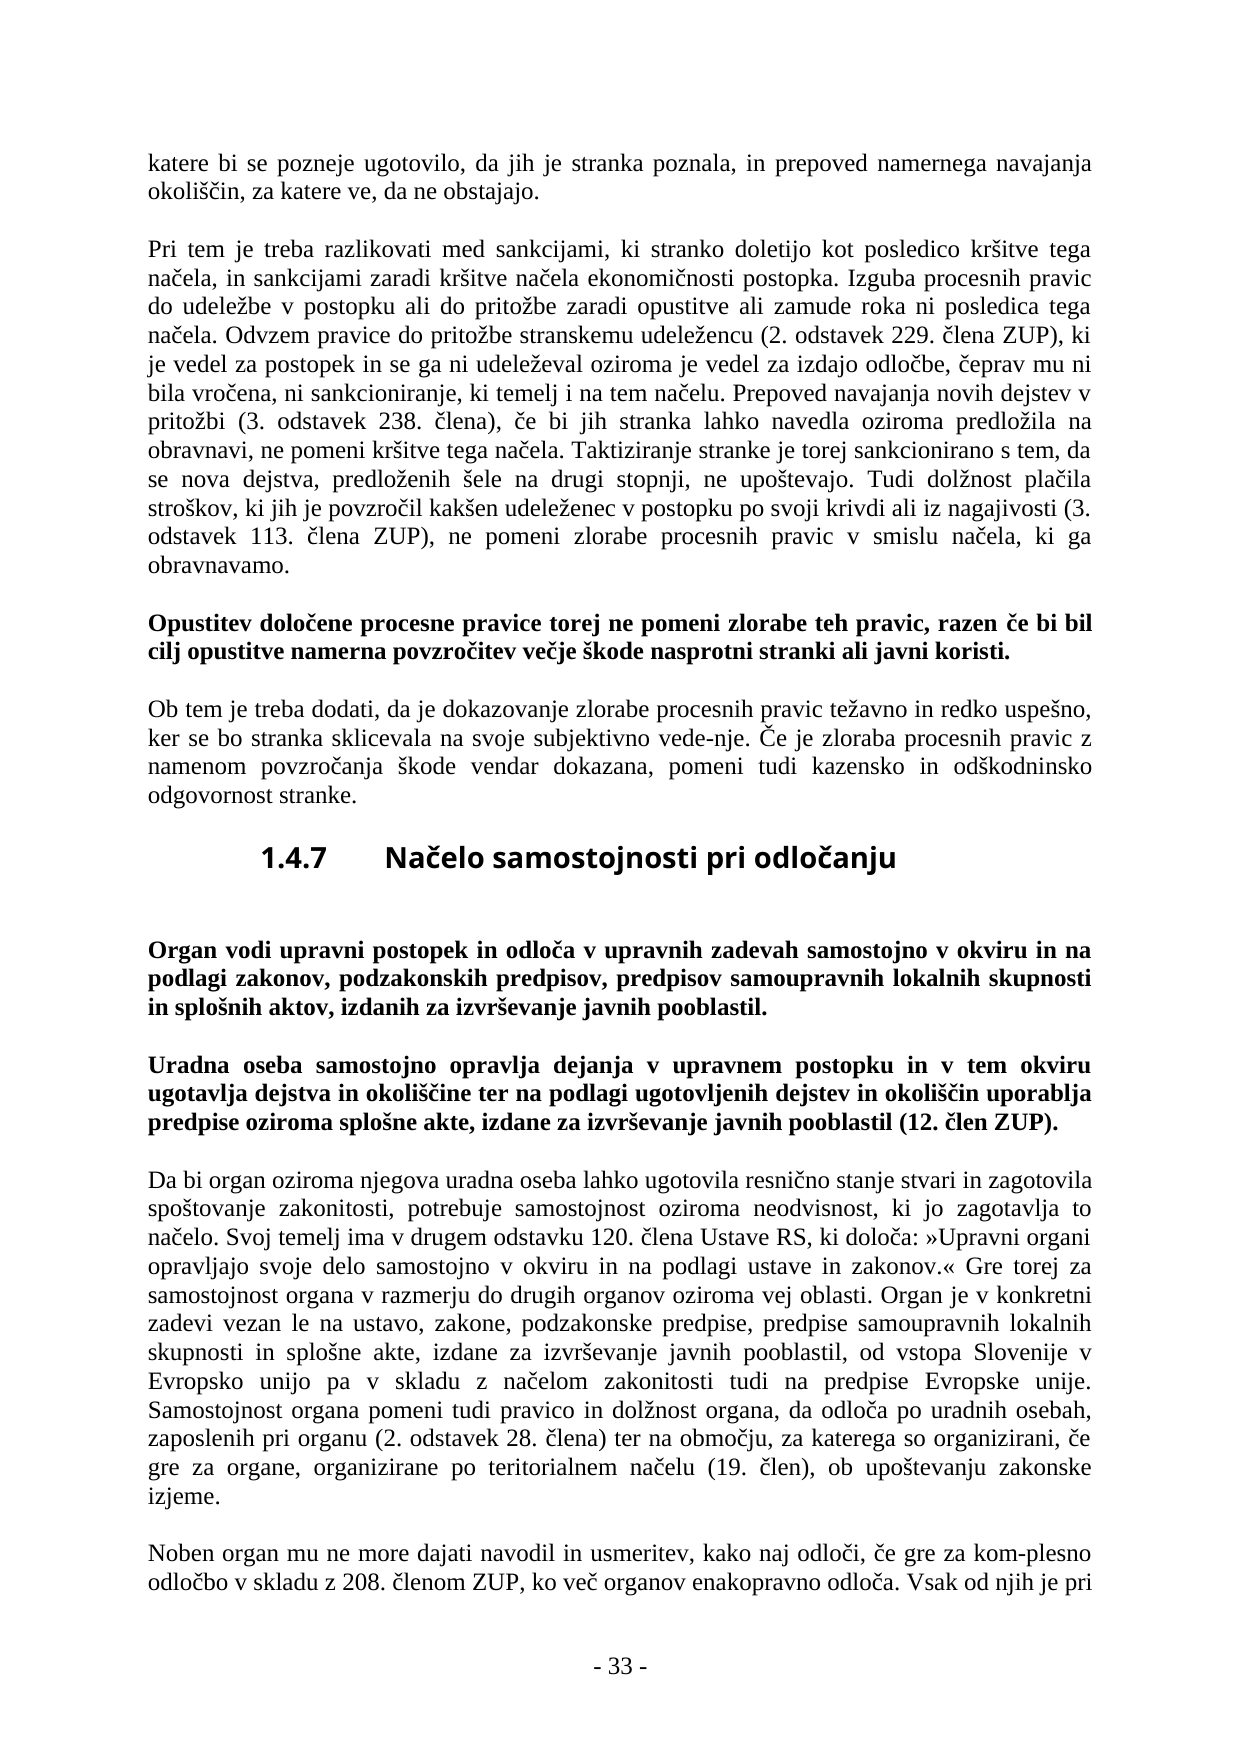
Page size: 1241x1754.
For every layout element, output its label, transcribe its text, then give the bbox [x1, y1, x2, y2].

text Uradna oseba samostojno opravlja dejanja v upravnem postopku in v tem okviru ugotavlja dejstva in okoliščine ter na podlagi ugotovljenih dejstev in okoliščin uporablja predpise oziroma splošne akte, izdane za izvrševanje jav­nih pooblastil (12. člen ZUP). [148, 1050, 1093, 1136]
text Ob tem je treba dodati, da je dokazovanje zlorabe procesnih pravic težavno in redko uspešno, ker se bo stranka sklicevala na svoje subjektivno vede-nje. Če je zloraba procesnih pravic z namenom povzročanja škode vendar dokazana, pomeni tudi kazensko in odškodninsko odgovornost stranke. [148, 694, 1093, 809]
text Noben organ mu ne more dajati navodil in usmeritev, kako naj odloči, če gre za kom-plesno odločbo v skladu z 208. členom ZUP, ko več organov enakopravno odloča. Vsak od njih je pri [148, 1538, 1093, 1596]
subtitle Načelo samostojnosti pri odločanju [260, 838, 1093, 877]
text Da bi organ oziroma njegova uradna oseba lahko ugotovila resnično stanje stvari in zagotovila spoštovanje zakonitosti, potrebuje samostojnost oziroma neodvisnost, ki jo zagotavlja to načelo. Svoj temelj ima v drugem odstavku 120. člena Ustave RS, ki določa: »Upravni organi opravljajo svoje delo samostojno v okviru in na podlagi ustave in zakonov.« Gre torej za samostojnost organa v razmerju do drugih organov oziroma vej oblasti. Organ je v konkretni zadevi vezan le na ustavo, zakone, podzakonske predpise, predpise samoupravnih lokalnih skupnosti in splošne akte, izdane za izvrševanje javnih pooblastil, od vstopa Slovenije v Evropsko unijo pa v skladu z načelom zakonitosti tudi na predpise Evropske unije. Samostojnost organa pomeni tudi pravico in dolžnost organa, da odloča po uradnih osebah, zaposlenih pri organu (2. odstavek 28. člena) ter na območju, za katerega so organizirani, če gre za organe, organizirane po teritorialnem načelu (19. člen), ob upoštevanju zakonske izjeme. [148, 1165, 1093, 1510]
text Organ vodi upravni postopek in odloča v upravnih zadevah samostojno v okviru in na podlagi zakonov, podzakonskih predpisov, predpisov samoupravnih lokalnih skupnosti in splošnih aktov, izdanih za izvrševanje javnih pooblastil. [148, 935, 1093, 1021]
text katere bi se pozneje ugotovilo, da jih je stranka poznala, in prepoved namernega navajanja okoliščin, za katere ve, da ne obstajajo. [148, 148, 1093, 205]
text Opustitev določene procesne pravice torej ne pomeni zlorabe teh pravic, razen če bi bil cilj opustitve namerna povzročitev večje škode nasprotni stranki ali javni koristi. [148, 608, 1093, 665]
text Pri tem je treba razlikovati med sankcijami, ki stranko doletijo kot posledico kršitve tega načela, in sankcijami zaradi kršitve načela ekonomičnosti postopka. Izguba procesnih pravic do udeležbe v postopku ali do pritožbe zaradi opustitve ali zamude roka ni posledica tega načela. Odvzem pravice do pritožbe stranskemu udeležencu (2. odstavek 229. člena ZUP), ki je vedel za postopek in se ga ni udeleževal oziroma je vedel za izdajo odločbe, čeprav mu ni bila vročena, ni sankcioniranje, ki temelj i na tem načelu. Prepoved navajanja novih dejstev v pritožbi (3. odstavek 238. člena), če bi jih stranka lahko navedla oziroma predložila na obravnavi, ne pomeni kršitve tega načela. Taktiziranje stranke je torej sankcionirano s tem, da se nova dejstva, predloženih šele na drugi stopnji, ne upoštevajo. Tudi dolžnost plačila stroškov, ki jih je povzročil kakšen udeleženec v postopku po svoji krivdi ali iz nagajivosti (3. odstavek 113. člena ZUP), ne pomeni zlorabe procesnih pravic v smislu načela, ki ga obravnavamo. [148, 234, 1093, 579]
